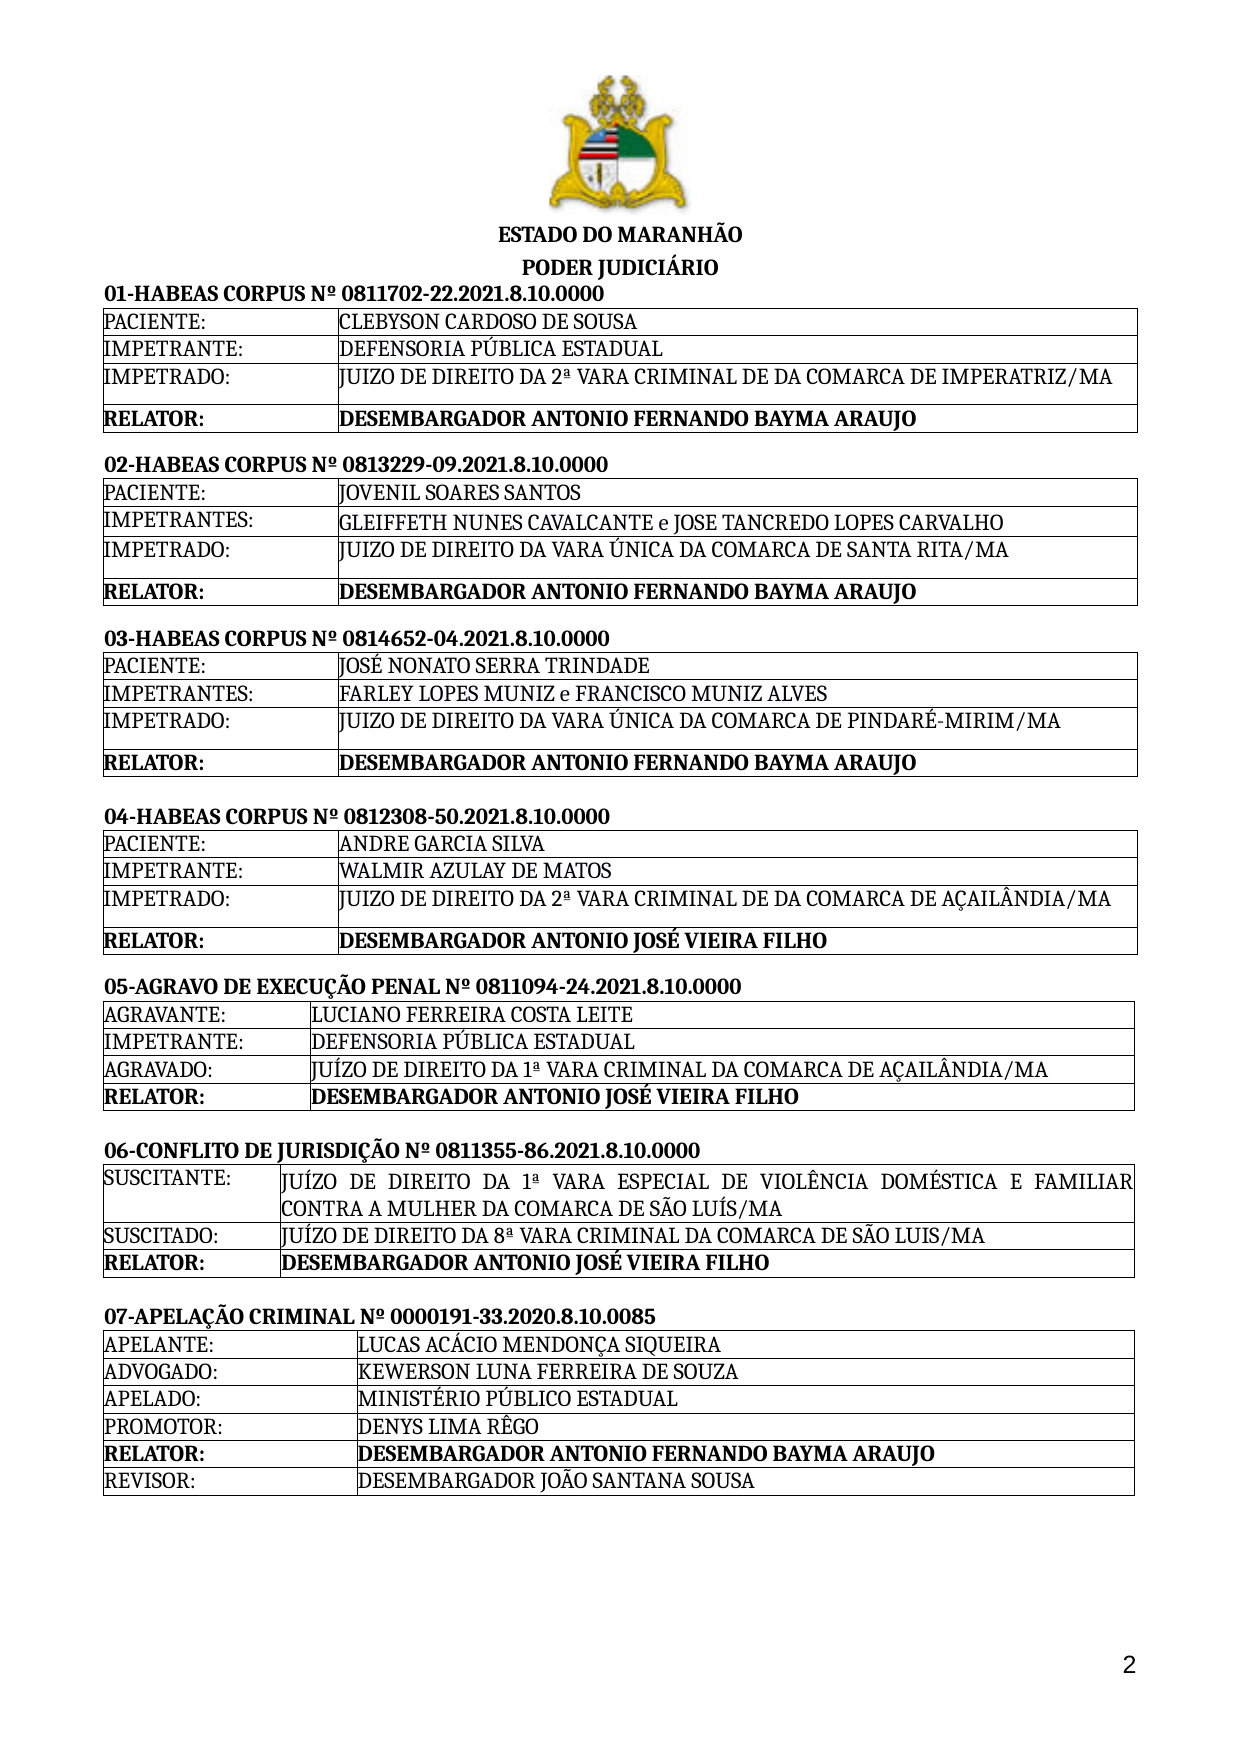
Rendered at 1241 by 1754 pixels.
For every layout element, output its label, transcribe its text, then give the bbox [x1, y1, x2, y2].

table_header JOVENIL SOARES SANTOS [339, 479, 1137, 506]
table_cell PROMOTOR: [104, 1414, 357, 1440]
table_cell JUÍZO DE DIREITO DA 8ª VARA CRIMINAL DA COMARCA DE SÃO LUIS/MA [281, 1223, 1134, 1249]
table_cell APELADO: [104, 1386, 357, 1412]
table_cell RELATOR: [104, 750, 338, 776]
table_cell IMPETRADO: [104, 364, 338, 404]
table_cell DEFENSORIA PÚBLICA ESTADUAL [311, 1029, 1134, 1055]
table_cell KEWERSON LUNA FERREIRA DE SOUZA [358, 1359, 1134, 1385]
table_header SUSCITANTE: [104, 1165, 280, 1222]
table_cell IMPETRANTES: [104, 680, 338, 707]
text 04-HABEAS CORPUS Nº 0812308-50.2021.8.10.0000 [104, 803, 1136, 830]
table_cell JUIZO DE DIREITO DA 2ª VARA CRIMINAL DE DA COMARCA DE AÇAILÂNDIA/MA [339, 886, 1137, 927]
table_cell DESEMBARGADOR ANTONIO FERNANDO BAYMA ARAUJO [358, 1441, 1134, 1467]
table_cell DESEMBARGADOR JOÃO SANTANA SOUSA [358, 1468, 1134, 1495]
table_cell SUSCITADO: [104, 1223, 280, 1249]
table_cell JUIZO DE DIREITO DA VARA ÚNICA DA COMARCA DE SANTA RITA/MA [339, 537, 1137, 578]
table_header PACIENTE: [104, 831, 338, 857]
table_cell DESEMBARGADOR ANTONIO JOSÉ VIEIRA FILHO [339, 928, 1137, 954]
table_header LUCIANO FERREIRA COSTA LEITE [311, 1002, 1134, 1028]
table_cell MINISTÉRIO PÚBLICO ESTADUAL [358, 1386, 1134, 1412]
table_cell IMPETRADO: [104, 708, 338, 749]
table_cell JUIZO DE DIREITO DA VARA ÚNICA DA COMARCA DE PINDARÉ-MIRIM/MA [339, 708, 1137, 749]
table_header ANDRE GARCIA SILVA [339, 831, 1137, 857]
table_header APELANTE: [104, 1331, 357, 1358]
table_header AGRAVANTE: [104, 1002, 310, 1028]
table_cell DESEMBARGADOR ANTONIO FERNANDO BAYMA ARAUJO [339, 750, 1137, 776]
table_header JUÍZO DE DIREITO DA 1ª VARA ESPECIAL DE VIOLÊNCIA DOMÉSTICA E FAMILIAR CONTRA A MULHER DA COMARCA DE SÃO LUÍS/MA [281, 1165, 1134, 1222]
table_cell JUIZO DE DIREITO DA 2ª VARA CRIMINAL DE DA COMARCA DE IMPERATRIZ/MA [339, 364, 1137, 404]
table_header LUCAS ACÁCIO MENDONÇA SIQUEIRA [358, 1331, 1134, 1358]
table_cell RELATOR: [104, 579, 338, 605]
table_cell DEFENSORIA PÚBLICA ESTADUAL [339, 336, 1137, 362]
table_cell RELATOR: [104, 1084, 310, 1110]
text 01-HABEAS CORPUS Nº 0811702-22.2021.8.10.0000 [104, 281, 1136, 308]
table_cell IMPETRANTES: [104, 507, 338, 536]
picture [548, 75, 692, 215]
text 03-HABEAS CORPUS Nº 0814652-04.2021.8.10.0000 [104, 626, 1136, 652]
table_cell IMPETRADO: [104, 537, 338, 578]
table_cell RELATOR: [104, 928, 338, 954]
table_cell DESEMBARGADOR ANTONIO FERNANDO BAYMA ARAUJO [339, 579, 1137, 605]
table_cell ADVOGADO: [104, 1359, 357, 1385]
table_cell AGRAVADO: [104, 1056, 310, 1083]
table_header PACIENTE: [104, 479, 338, 506]
text 02-HABEAS CORPUS Nº 0813229-09.2021.8.10.0000 [104, 452, 1136, 478]
text 07-APELAÇÃO CRIMINAL Nº 0000191-33.2020.8.10.0085 [104, 1304, 1136, 1330]
table_header CLEBYSON CARDOSO DE SOUSA [339, 309, 1137, 335]
text 05-AGRAVO DE EXECUÇÃO PENAL Nº 0811094-24.2021.8.10.0000 [104, 974, 1136, 1001]
table_cell DESEMBARGADOR ANTONIO FERNANDO BAYMA ARAUJO [339, 405, 1137, 432]
table_cell DESEMBARGADOR ANTONIO JOSÉ VIEIRA FILHO [281, 1250, 1134, 1277]
table_cell REVISOR: [104, 1468, 357, 1495]
table_cell RELATOR: [104, 1250, 280, 1277]
table_header PACIENTE: [104, 653, 338, 679]
table_cell RELATOR: [104, 405, 338, 432]
table_cell JUÍZO DE DIREITO DA 1ª VARA CRIMINAL DA COMARCA DE AÇAILÂNDIA/MA [311, 1056, 1134, 1083]
table_cell DESEMBARGADOR ANTONIO JOSÉ VIEIRA FILHO [311, 1084, 1134, 1110]
table_cell IMPETRANTE: [104, 336, 338, 362]
table_cell IMPETRADO: [104, 886, 338, 927]
table_cell RELATOR: [104, 1441, 357, 1467]
table_header PACIENTE: [104, 309, 338, 335]
table_cell FARLEY LOPES MUNIZ e FRANCISCO MUNIZ ALVES [339, 680, 1137, 707]
table_cell IMPETRANTE: [104, 1029, 310, 1055]
table_cell DENYS LIMA RÊGO [358, 1414, 1134, 1440]
table_header JOSÉ NONATO SERRA TRINDADE [339, 653, 1137, 679]
text 06-CONFLITO DE JURISDIÇÃO Nº 0811355-86.2021.8.10.0000 [104, 1137, 1136, 1164]
table_cell GLEIFFETH NUNES CAVALCANTE e JOSE TANCREDO LOPES CARVALHO [339, 507, 1137, 536]
table_cell IMPETRANTE: [104, 858, 338, 884]
table_cell WALMIR AZULAY DE MATOS [339, 858, 1137, 884]
